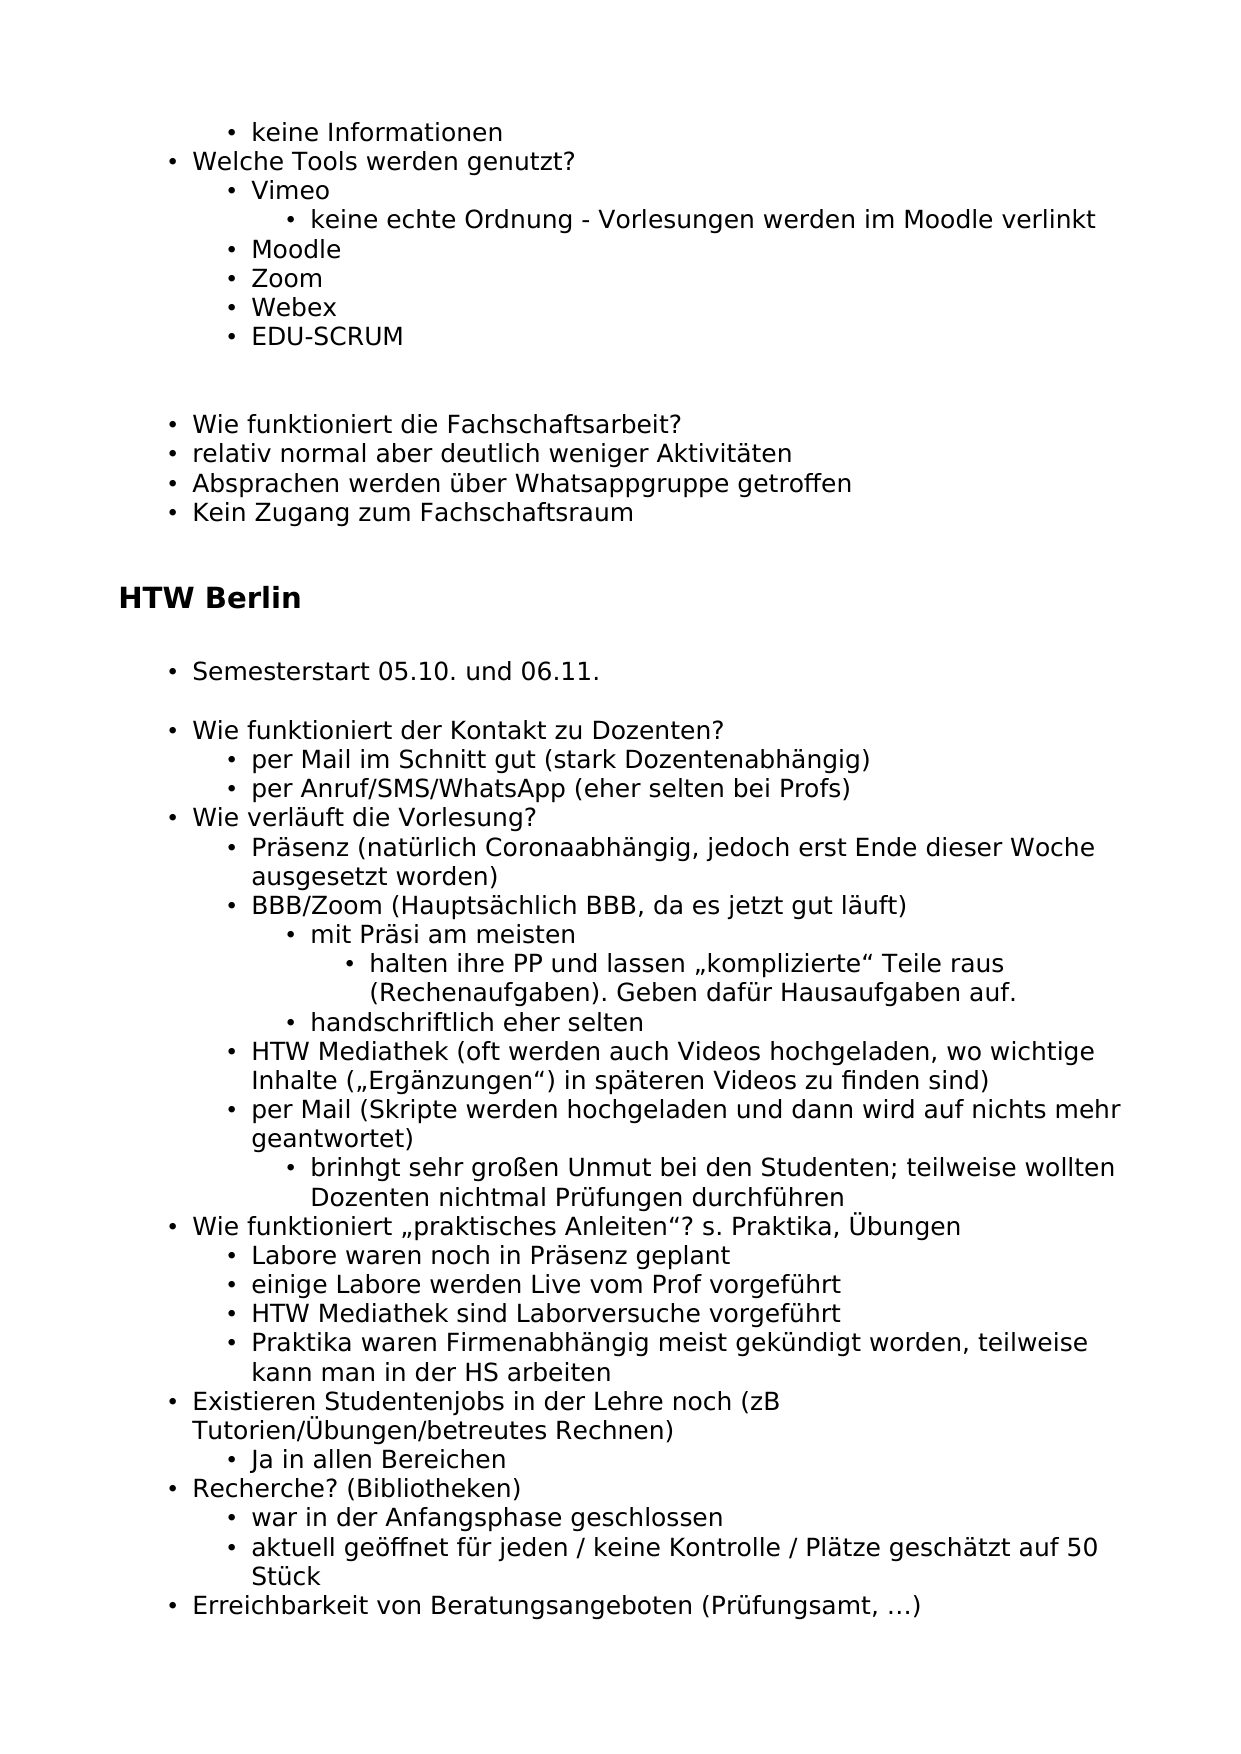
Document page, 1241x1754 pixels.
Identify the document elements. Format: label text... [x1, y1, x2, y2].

list Absprachen werden über Whatsappgruppe getroffen [177, 469, 1122, 498]
list per Mail im Schnitt gut (stark Dozentenabhängig) [236, 745, 1122, 774]
list Existieren Studentenjobs in der Lehre noch (zB Tutorien/Übungen/betreutes Rechnen) [177, 1387, 1122, 1445]
list Präsenz (natürlich Coronaabhängig, jedoch erst Ende dieser Woche ausgesetzt worden) [236, 833, 1122, 891]
list brinhgt sehr großen Unmut bei den Studenten; teilweise wollten Dozenten nichtmal Prüfungen durchführen [295, 1154, 1122, 1212]
list handschriftlich eher selten [295, 1008, 1122, 1037]
list per Anruf/SMS/WhatsApp (eher selten bei Profs) [236, 774, 1122, 804]
list Vimeo [236, 176, 1122, 206]
subtitle HTW Berlin [118, 582, 1122, 616]
list per Mail (Skripte werden hochgeladen und dann wird auf nichts mehr geantwortet) [236, 1095, 1122, 1154]
list Praktika waren Firmenabhängig meist gekündigt worden, teilweise kann man in der HS arbeiten [236, 1329, 1122, 1387]
list keine Informationen [236, 118, 1122, 147]
list Semesterstart 05.10. und 06.11. [177, 657, 1122, 687]
list mit Präsi am meisten [295, 920, 1122, 949]
list halten ihre PP und lassen „komplizierte“ Teile raus (Rechenaufgaben). Geben dafür Hausaufgaben auf. [354, 949, 1122, 1008]
list EDU-SCRUM [236, 322, 1122, 351]
list Erreichbarkeit von Beratungsangeboten (Prüfungsamt, …) [177, 1591, 1122, 1620]
list Labore waren noch in Präsenz geplant [236, 1241, 1122, 1270]
list Zoom [236, 264, 1122, 293]
list Recherche? (Bibliotheken) [177, 1474, 1122, 1504]
list Wie funktioniert „praktisches Anleiten“? s. Praktika, Übungen [177, 1212, 1122, 1241]
list Welche Tools werden genutzt? [177, 147, 1122, 176]
list Kein Zugang zum Fachschaftsraum [177, 498, 1122, 527]
list relativ normal aber deutlich weniger Aktivitäten [177, 439, 1122, 469]
list Wie verläuft die Vorlesung? [177, 804, 1122, 833]
list war in der Anfangsphase geschlossen [236, 1504, 1122, 1533]
list einige Labore werden Live vom Prof vorgeführt [236, 1270, 1122, 1299]
list HTW Mediathek sind Laborversuche vorgeführt [236, 1299, 1122, 1329]
list BBB/Zoom (Hauptsächlich BBB, da es jetzt gut läuft) [236, 891, 1122, 920]
list Wie funktioniert die Fachschaftsarbeit? [177, 410, 1122, 439]
list Webex [236, 293, 1122, 322]
list keine echte Ordnung - Vorlesungen werden im Moodle verlinkt [295, 206, 1122, 235]
list Ja in allen Bereichen [236, 1445, 1122, 1474]
list Wie funktioniert der Kontakt zu Dozenten? [177, 716, 1122, 745]
list Moodle [236, 235, 1122, 264]
list HTW Mediathek (oft werden auch Videos hochgeladen, wo wichtige Inhalte („Ergänzungen“) in späteren Videos zu finden sind) [236, 1037, 1122, 1095]
list aktuell geöffnet für jeden / keine Kontrolle / Plätze geschätzt auf 50 Stück [236, 1533, 1122, 1591]
